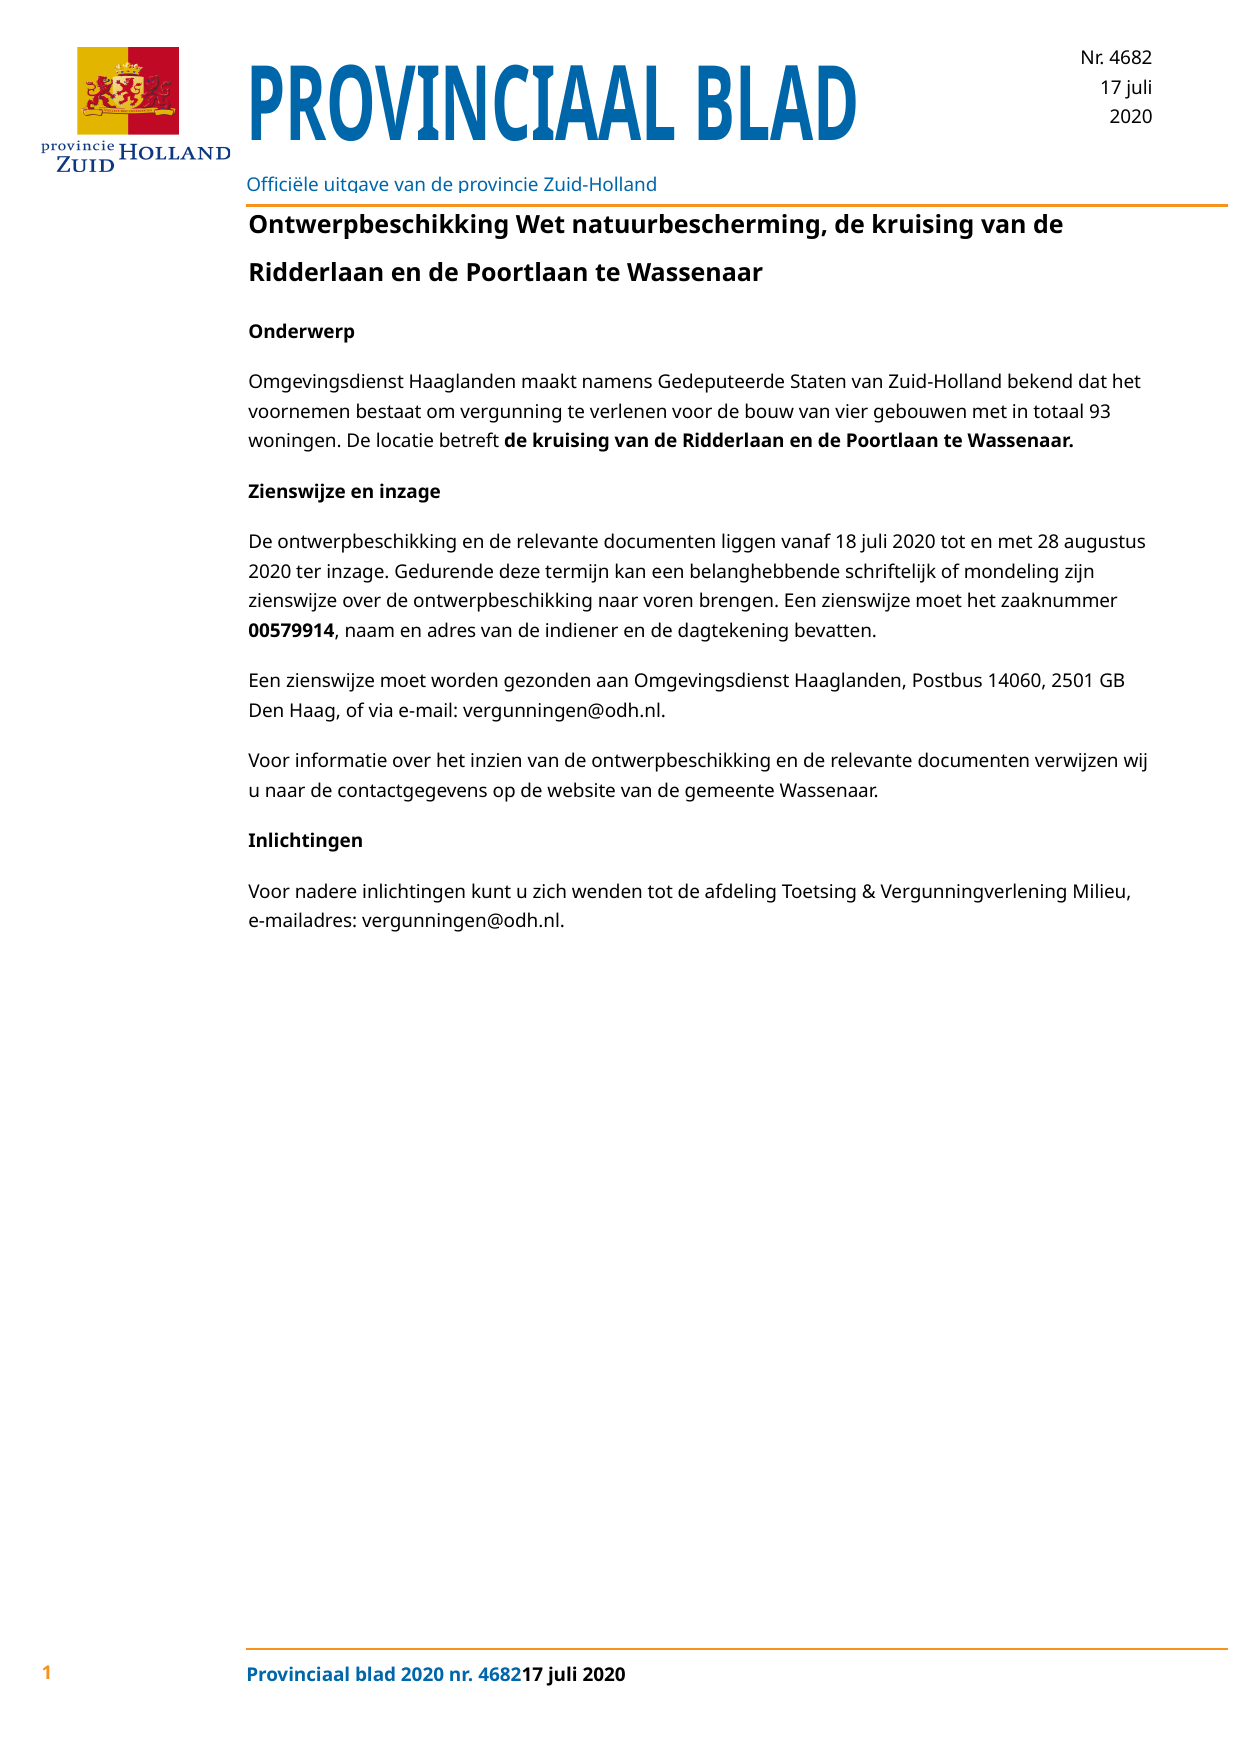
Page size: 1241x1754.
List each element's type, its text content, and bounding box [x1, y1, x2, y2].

text Voor informatie over het inzien van de ontwerpbeschikking en de relevante documenten verwijzen wij u naar de contactgegevens op de website van de gemeente Wassenaar. [248, 747, 1152, 803]
picture [41, 47, 231, 172]
text De ontwerpbeschikking en de relevante documenten liggen vanaf 18 juli 2020 tot en met 28 augustus 2020 ter inzage. Gedurende deze termijn kan een belanghebbende schriftelijk of mondeling zijn zienswijze over de ontwerpbeschikking naar voren brengen. Een zienswijze moet het zaaknummer 00579914, naam en adres van de indiener en de dagtekening bevatten. [248, 528, 1152, 643]
text Een zienswijze moet worden gezonden aan Omgevingsdienst Haaglanden, Postbus 14060, 2501 GB Den Haag, of via e-mail: vergunningen@odh.nl. [248, 667, 1152, 723]
text Inlichtingen [248, 827, 1152, 853]
text Zienswijze en inzage [248, 478, 1152, 504]
text Omgevingsdienst Haaglanden maakt namens Gedeputeerde Staten van Zuid-Holland bekend dat het voornemen bestaat om vergunning te verlenen voor de bouw van vier gebouwen met in totaal 93 woningen. De locatie betreft de kruising van de Ridderlaan en de Poortlaan te Wassenaar. [248, 368, 1152, 453]
text Ontwerpbeschikking Wet natuurbescherming, de kruising van de Ridderlaan en de Poortlaan te Wassenaar [248, 207, 1152, 288]
text Voor nadere inlichtingen kunt u zich wenden tot de afdeling Toetsing & Vergunningverlening Milieu, e-mailadres: vergunningen@odh.nl. [248, 878, 1152, 933]
text Onderwerp [248, 318, 1152, 344]
